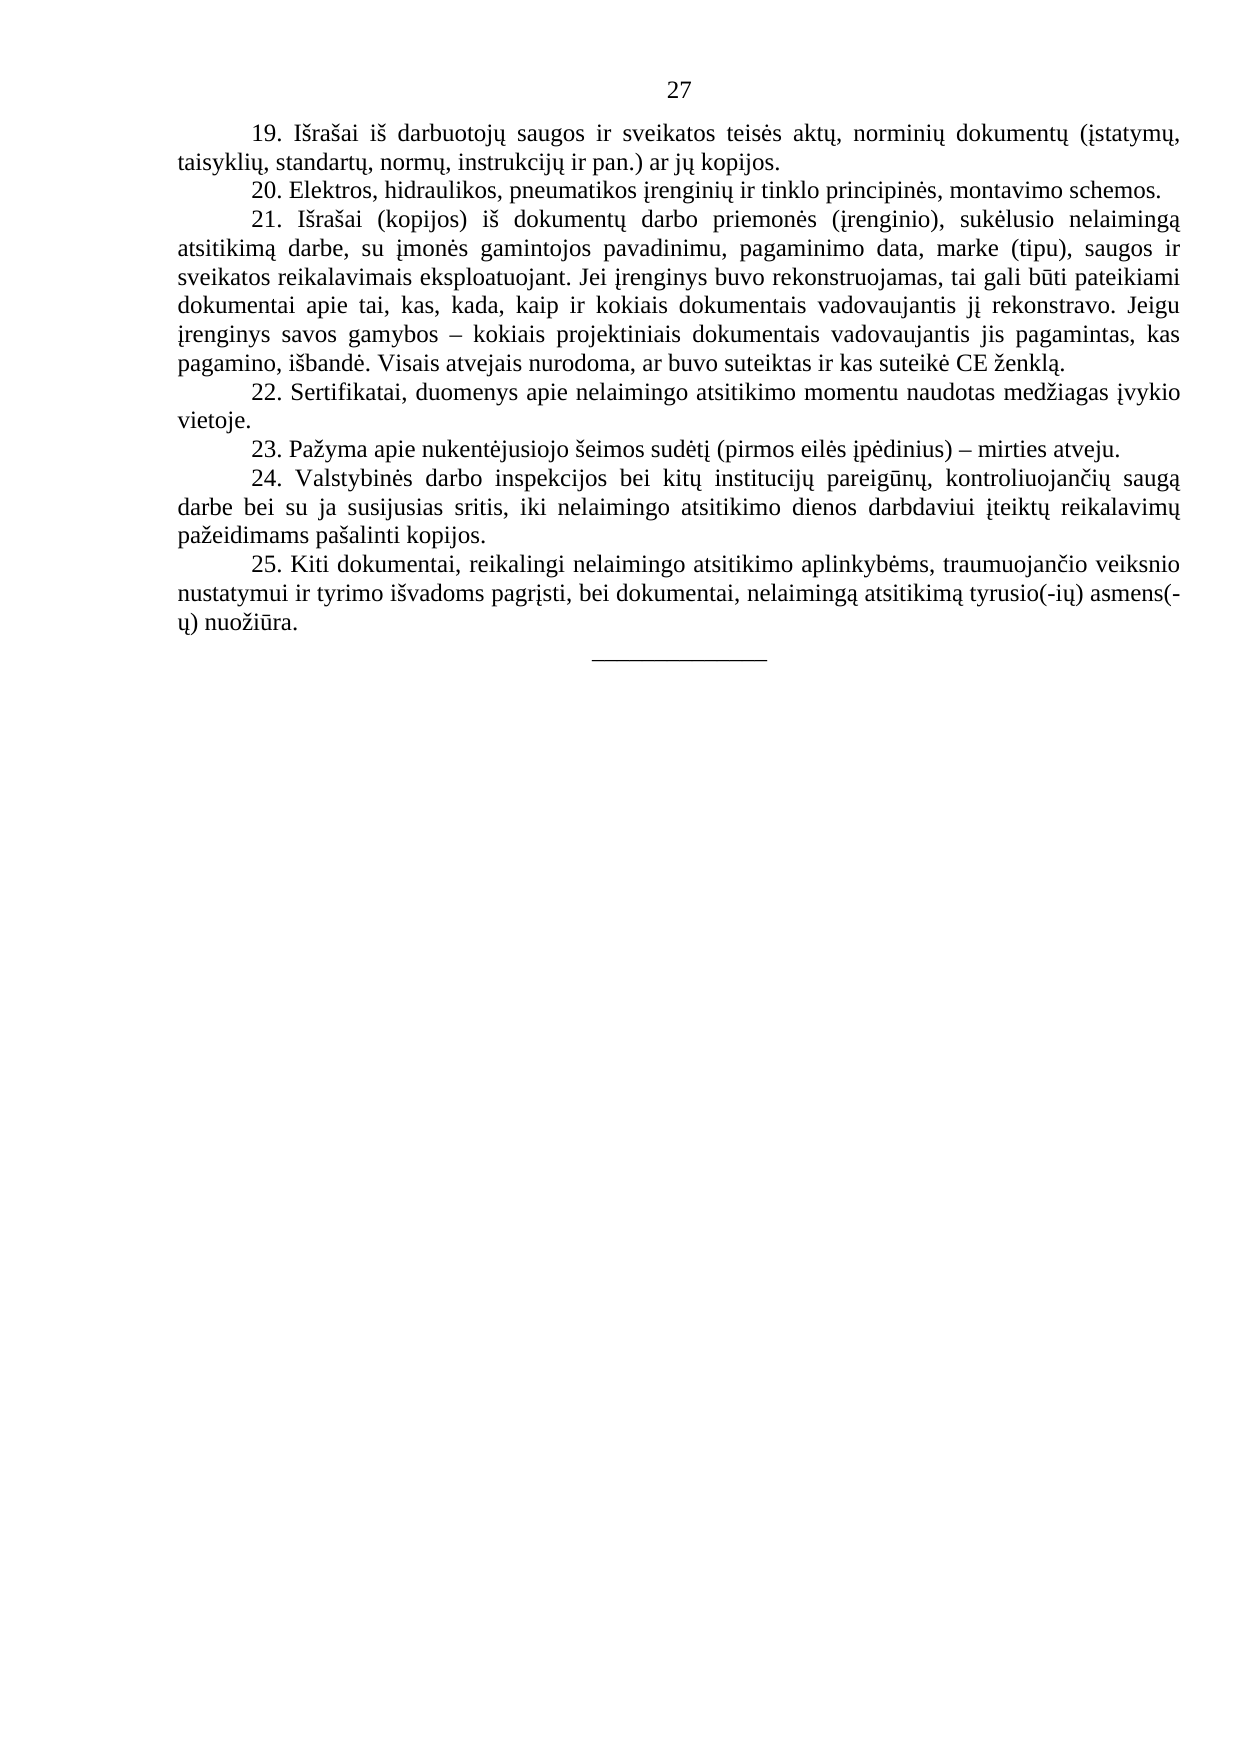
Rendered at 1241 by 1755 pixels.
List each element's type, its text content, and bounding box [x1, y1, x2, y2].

text 21. Išrašai (kopijos) iš dokumentų darbo priemonės (įrenginio), sukėlusio nelaimingą atsitikimą darbe, su įmonės gamintojos pavadinimu, pagaminimo data, marke (tipu), saugos ir sveikatos reikalavimais eksploatuojant. Jei įrenginys buvo rekonstruojamas, tai gali būti pateikiami dokumentai apie tai, kas, kada, kaip ir kokiais dokumentais vadovaujantis jį rekonstravo. Jeigu įrenginys savos gamybos – kokiais projektiniais dokumentais vadovaujantis jis pagamintas, kas pagamino, išbandė. Visais atvejais nurodoma, ar buvo suteiktas ir kas suteikė CE ženklą. [177, 204, 1181, 377]
text 25. Kiti dokumentai, reikalingi nelaimingo atsitikimo aplinkybėms, traumuojančio veiksnio nustatymui ir tyrimo išvadoms pagrįsti, bei dokumentai, nelaimingą atsitikimą tyrusio(-ių) asmens(-ų) nuožiūra. [177, 549, 1181, 636]
text 23. Pažyma apie nukentėjusiojo šeimos sudėtį (pirmos eilės įpėdinius) – mirties atveju. [177, 434, 1181, 463]
text 24. Valstybinės darbo inspekcijos bei kitų institucijų pareigūnų, kontroliuojančių saugą darbe bei su ja susijusias sritis, iki nelaimingo atsitikimo dienos darbdaviui įteiktų reikalavimų pažeidimams pašalinti kopijos. [177, 463, 1181, 549]
text ______________ [177, 636, 1181, 664]
text 22. Sertifikatai, duomenys apie nelaimingo atsitikimo momentu naudotas medžiagas įvykio vietoje. [177, 377, 1181, 434]
text 19. Išrašai iš darbuotojų saugos ir sveikatos teisės aktų, norminių dokumentų (įstatymų, taisyklių, standartų, normų, instrukcijų ir pan.) ar jų kopijos. [177, 118, 1181, 176]
text 20. Elektros, hidraulikos, pneumatikos įrenginių ir tinklo principinės, montavimo schemos. [177, 176, 1181, 204]
